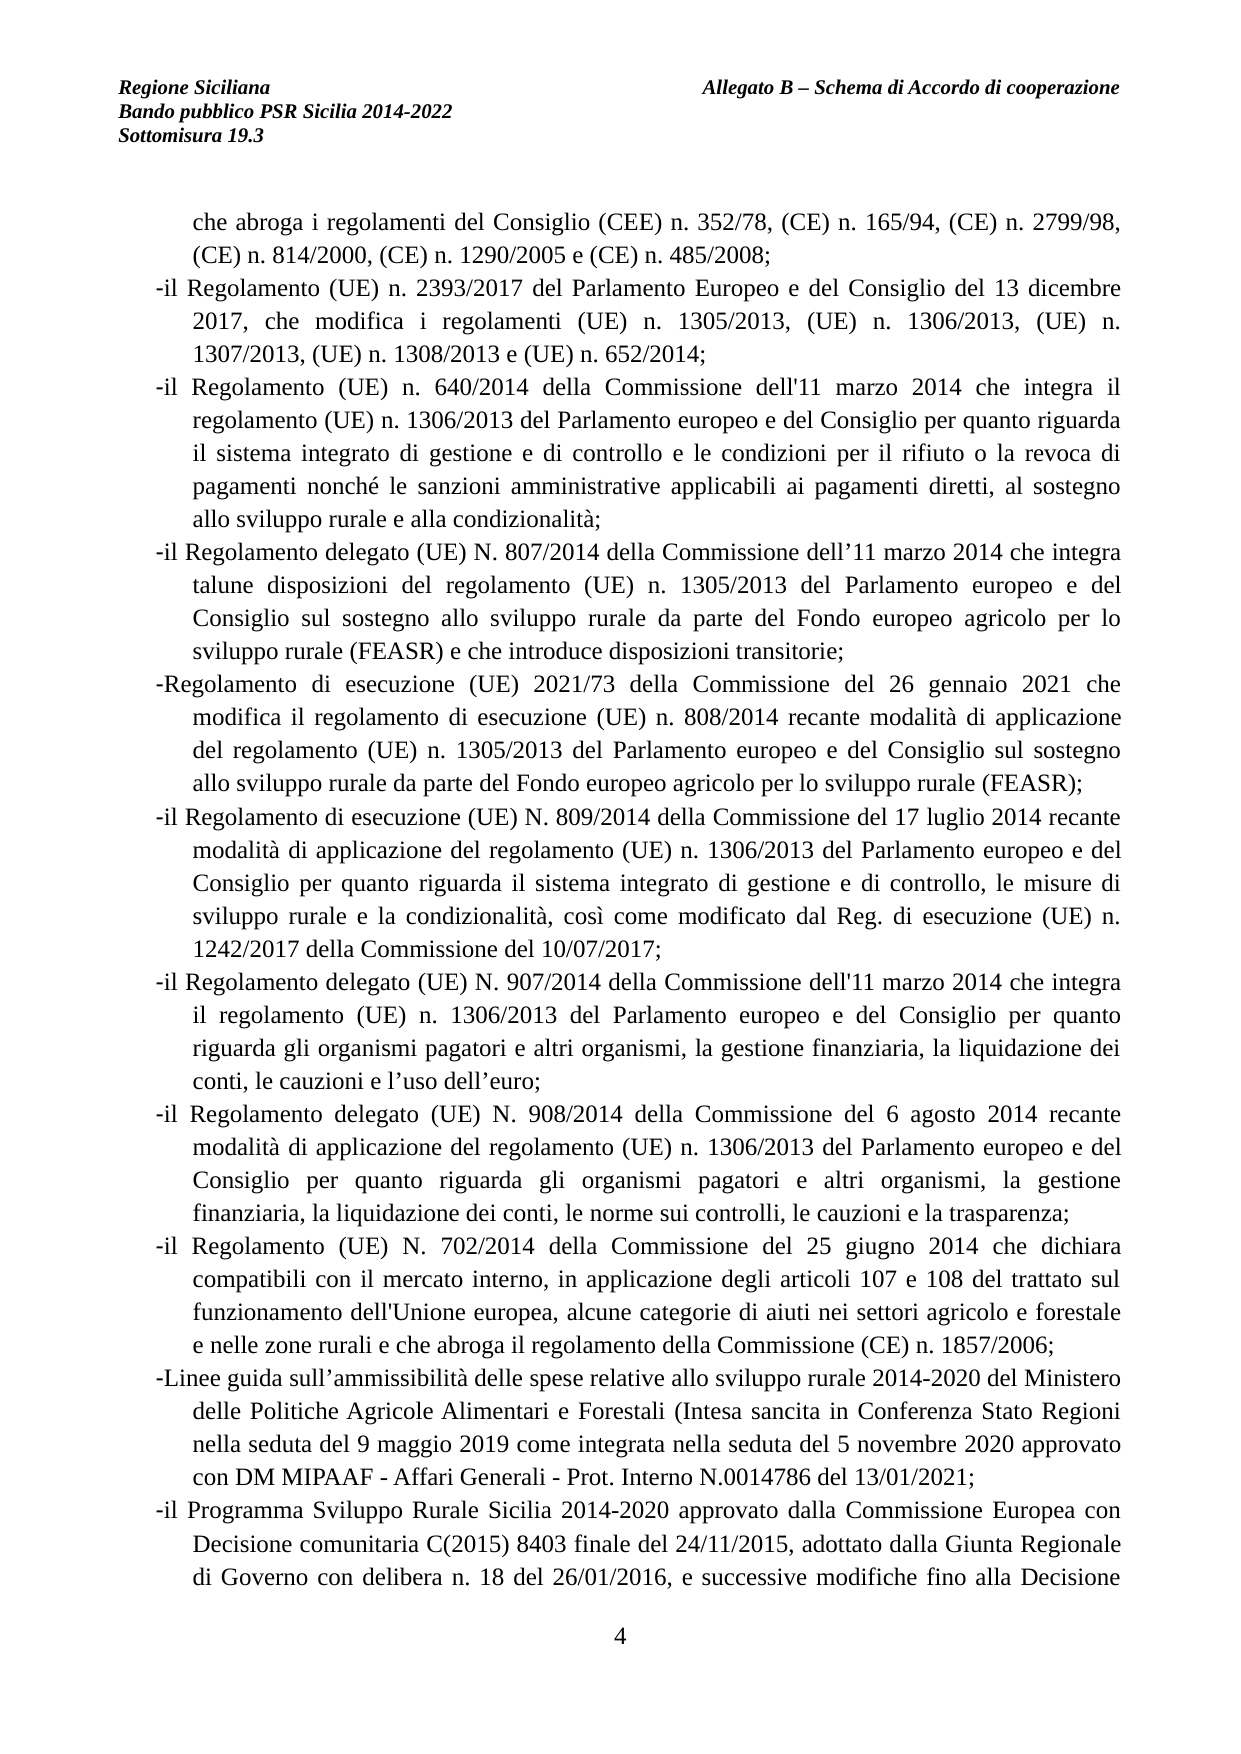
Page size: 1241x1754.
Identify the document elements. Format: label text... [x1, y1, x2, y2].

list il Regolamento di esecuzione (UE) N. 809/2014 della Commissione del 17 luglio 2014 recante modalità di applicazione del regolamento (UE) n. 1306/2013 del Parlamento europeo e del Consiglio per quanto riguarda il sistema integrato di gestione e di controllo, le misure di sviluppo rurale e la condizionalità, così come modificato dal Reg. di esecuzione (UE) n. 1242/2017 della Commissione del 10/07/2017; [155, 802, 1122, 962]
list il Programma Sviluppo Rurale Sicilia 2014-2020 approvato dalla Commissione Europea con Decisione comunitaria C(2015) 8403 finale del 24/11/2015, adottato dalla Giunta Regionale di Governo con delibera n. 18 del 26/01/2016, e successive modifiche fino alla Decisione [155, 1496, 1122, 1590]
list il Regolamento delegato (UE) N. 908/2014 della Commissione del 6 agosto 2014 recante modalità di applicazione del regolamento (UE) n. 1306/2013 del Parlamento europeo e del Consiglio per quanto riguarda gli organismi pagatori e altri organismi, la gestione finanziaria, la liquidazione dei conti, le norme sui controlli, le cauzioni e la trasparenza; [155, 1099, 1122, 1227]
list Regolamento di esecuzione (UE) 2021/73 della Commissione del 26 gennaio 2021 che modifica il regolamento di esecuzione (UE) n. 808/2014 recante modalità di applicazione del regolamento (UE) n. 1305/2013 del Parlamento europeo e del Consiglio sul sostegno allo sviluppo rurale da parte del Fondo europeo agricolo per lo sviluppo rurale (FEASR); [155, 669, 1122, 797]
list Linee guida sull’ammissibilità delle spese relative allo sviluppo rurale 2014-2020 del Ministero delle Politiche Agricole Alimentari e Forestali (Intesa sancita in Conferenza Stato Regioni nella seduta del 9 maggio 2019 come integrata nella seduta del 5 novembre 2020 approvato con DM MIPAAF - Affari Generali - Prot. Interno N.0014786 del 13/01/2021; [155, 1363, 1122, 1491]
list che abroga i regolamenti del Consiglio (CEE) n. 352/78, (CE) n. 165/94, (CE) n. 2799/98, (CE) n. 814/2000, (CE) n. 1290/2005 e (CE) n. 485/2008; [155, 207, 1122, 268]
list il Regolamento (UE) n. 2393/2017 del Parlamento Europeo e del Consiglio del 13 dicembre 2017, che modifica i regolamenti (UE) n. 1305/2013, (UE) n. 1306/2013, (UE) n. 1307/2013, (UE) n. 1308/2013 e (UE) n. 652/2014; [155, 273, 1122, 368]
list il Regolamento (UE) N. 702/2014 della Commissione del 25 giugno 2014 che dichiara compatibili con il mercato interno, in applicazione degli articoli 107 e 108 del trattato sul funzionamento dell'Unione europea, alcune categorie di aiuti nei settori agricolo e forestale e nelle zone rurali e che abroga il regolamento della Commissione (CE) n. 1857/2006; [155, 1231, 1122, 1359]
list il Regolamento delegato (UE) N. 807/2014 della Commissione dell’11 marzo 2014 che integra talune disposizioni del regolamento (UE) n. 1305/2013 del Parlamento europeo e del Consiglio sul sostegno allo sviluppo rurale da parte del Fondo europeo agricolo per lo sviluppo rurale (FEASR) e che introduce disposizioni transitorie; [155, 537, 1122, 665]
list il Regolamento delegato (UE) N. 907/2014 della Commissione dell'11 marzo 2014 che integra il regolamento (UE) n. 1306/2013 del Parlamento europeo e del Consiglio per quanto riguarda gli organismi pagatori e altri organismi, la gestione finanziaria, la liquidazione dei conti, le cauzioni e l’uso dell’euro; [155, 967, 1122, 1095]
list il Regolamento (UE) n. 640/2014 della Commissione dell'11 marzo 2014 che integra il regolamento (UE) n. 1306/2013 del Parlamento europeo e del Consiglio per quanto riguarda il sistema integrato di gestione e di controllo e le condizioni per il rifiuto o la revoca di pagamenti nonché le sanzioni amministrative applicabili ai pagamenti diretti, al sostegno allo sviluppo rurale e alla condizionalità; [155, 372, 1122, 533]
